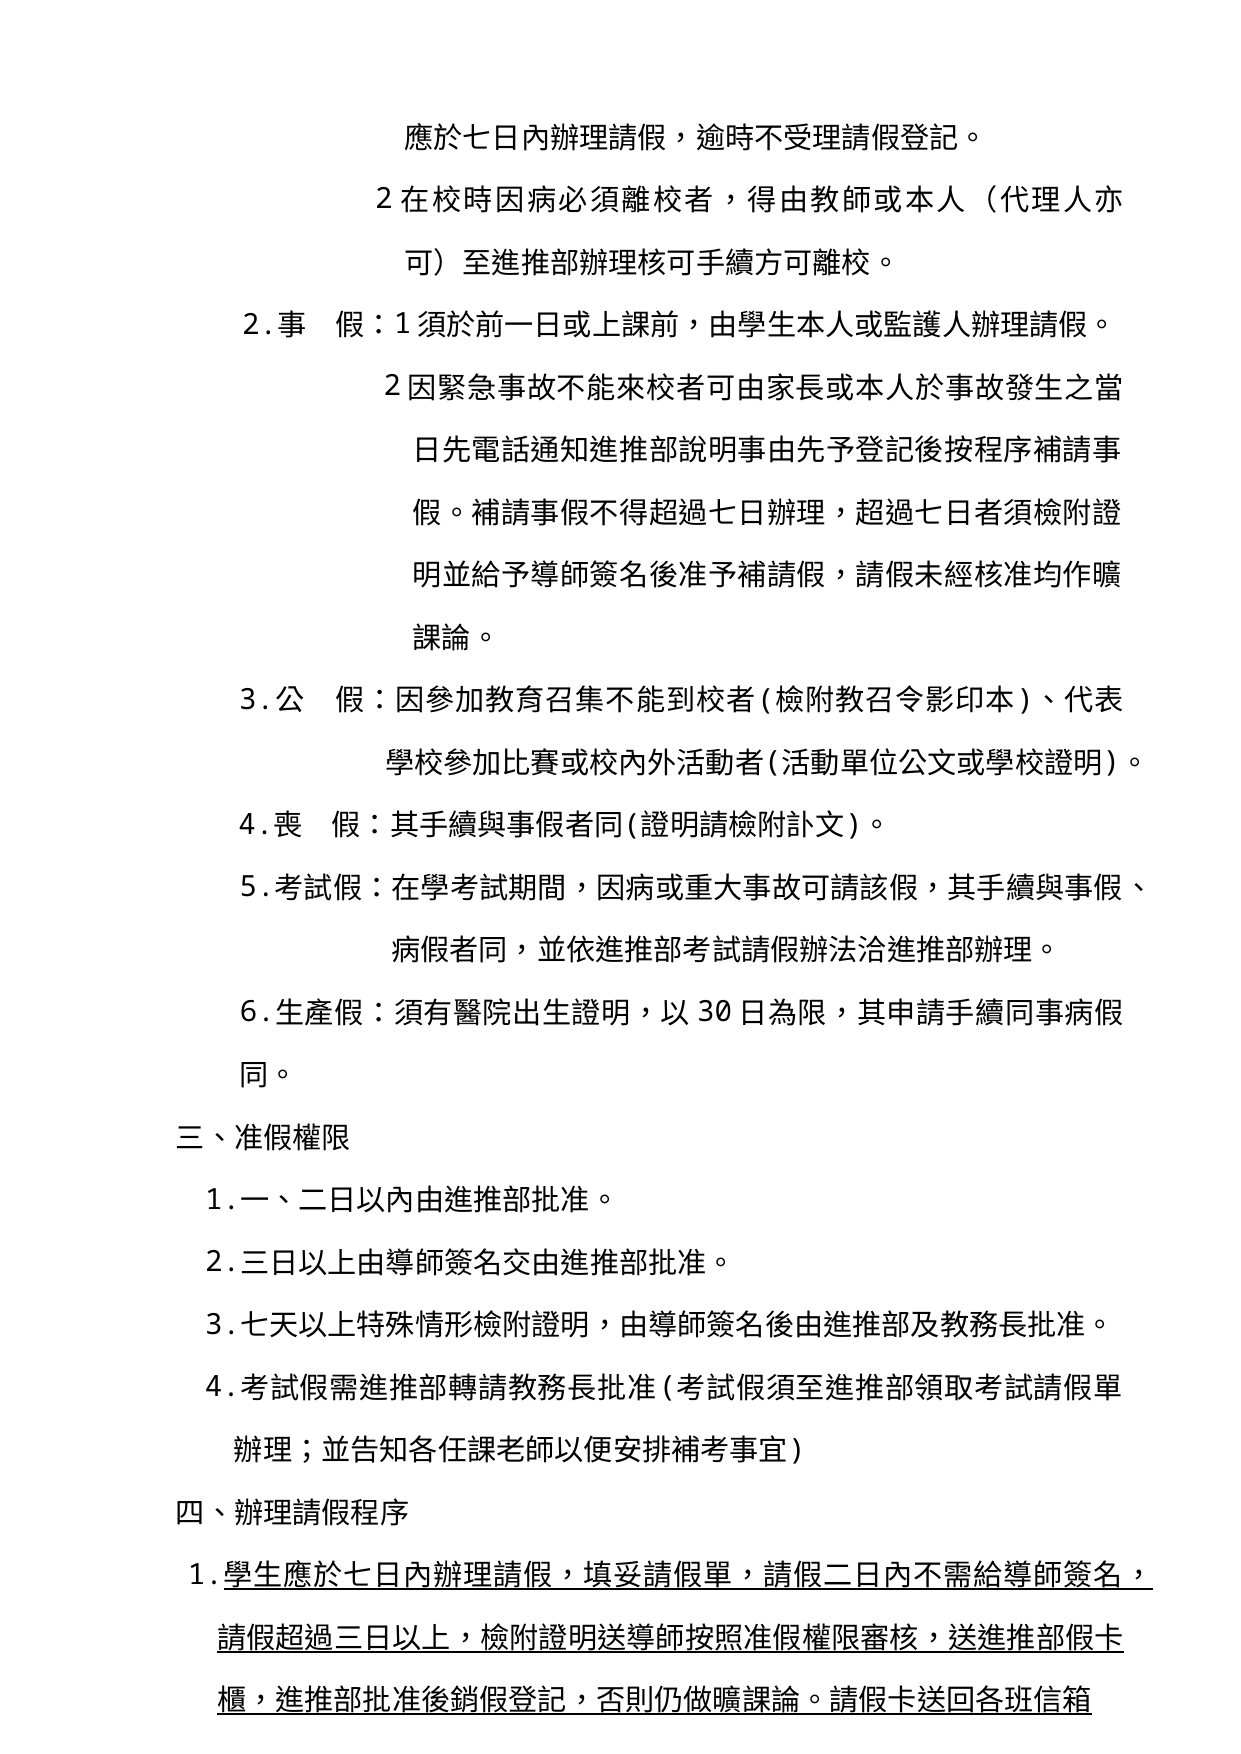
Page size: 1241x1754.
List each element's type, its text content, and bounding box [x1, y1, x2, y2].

text 2.三日以上由導師簽名交由進推部批准。 [158, 1219, 1124, 1281]
text 2在校時因病必須離校者，得由教師或本人（代理人亦可）至進推部辦理核可手續方可離校。 [375, 156, 1124, 281]
text 4.喪 假：其手續與事假者同(證明請檢附訃文)。 [91, 781, 1124, 844]
text 3.公 假：因參加教育召集不能到校者(檢附教召令影印本)、代表學校參加比賽或校內外活動者(活動單位公文或學校證明)。 [239, 656, 1124, 781]
text 四、辦理請假程序 [158, 1469, 1124, 1531]
text 3.七天以上特殊情形檢附證明，由導師簽名後由進推部及教務長批准。 [158, 1281, 1124, 1344]
text 4.考試假需進推部轉請教務長批准(考試假須至進推部領取考試請假單辦理；並告知各任課老師以便安排補考事宜) [204, 1344, 1124, 1469]
text 2.事 假：1須於前一日或上課前，由學生本人或監護人辦理請假。 [91, 281, 1124, 344]
text 三、准假權限 [158, 1094, 1124, 1156]
text 1.一、二日以內由進推部批准。 [158, 1156, 1124, 1219]
text 5.考試假：在學考試期間，因病或重大事故可請該假，其手續與事假、病假者同，並依進推部考試請假辦法洽進推部辦理。 [239, 844, 1124, 969]
text 6.生產假：須有醫院出生證明，以30日為限，其申請手續同事病假同。 [239, 969, 1124, 1094]
text 應於七日內辦理請假，逾時不受理請假登記。 [244, 94, 1124, 156]
text 2因緊急事故不能來校者可由家長或本人於事故發生之當日先電話通知進推部說明事由先予登記後按程序補請事假。補請事假不得超過七日辦理，超過七日者須檢附證明並給予導師簽名後准予補請假，請假未經核准均作曠課論。 [383, 344, 1124, 656]
text 1.學生應於七日內辦理請假，填妥請假單，請假二日內不需給導師簽名，請假超過三日以上，檢附證明送導師按照准假權限審核，送進推部假卡櫃，進推部批准後銷假登記，否則仍做曠課論。請假卡送回各班信箱 [188, 1531, 1124, 1719]
